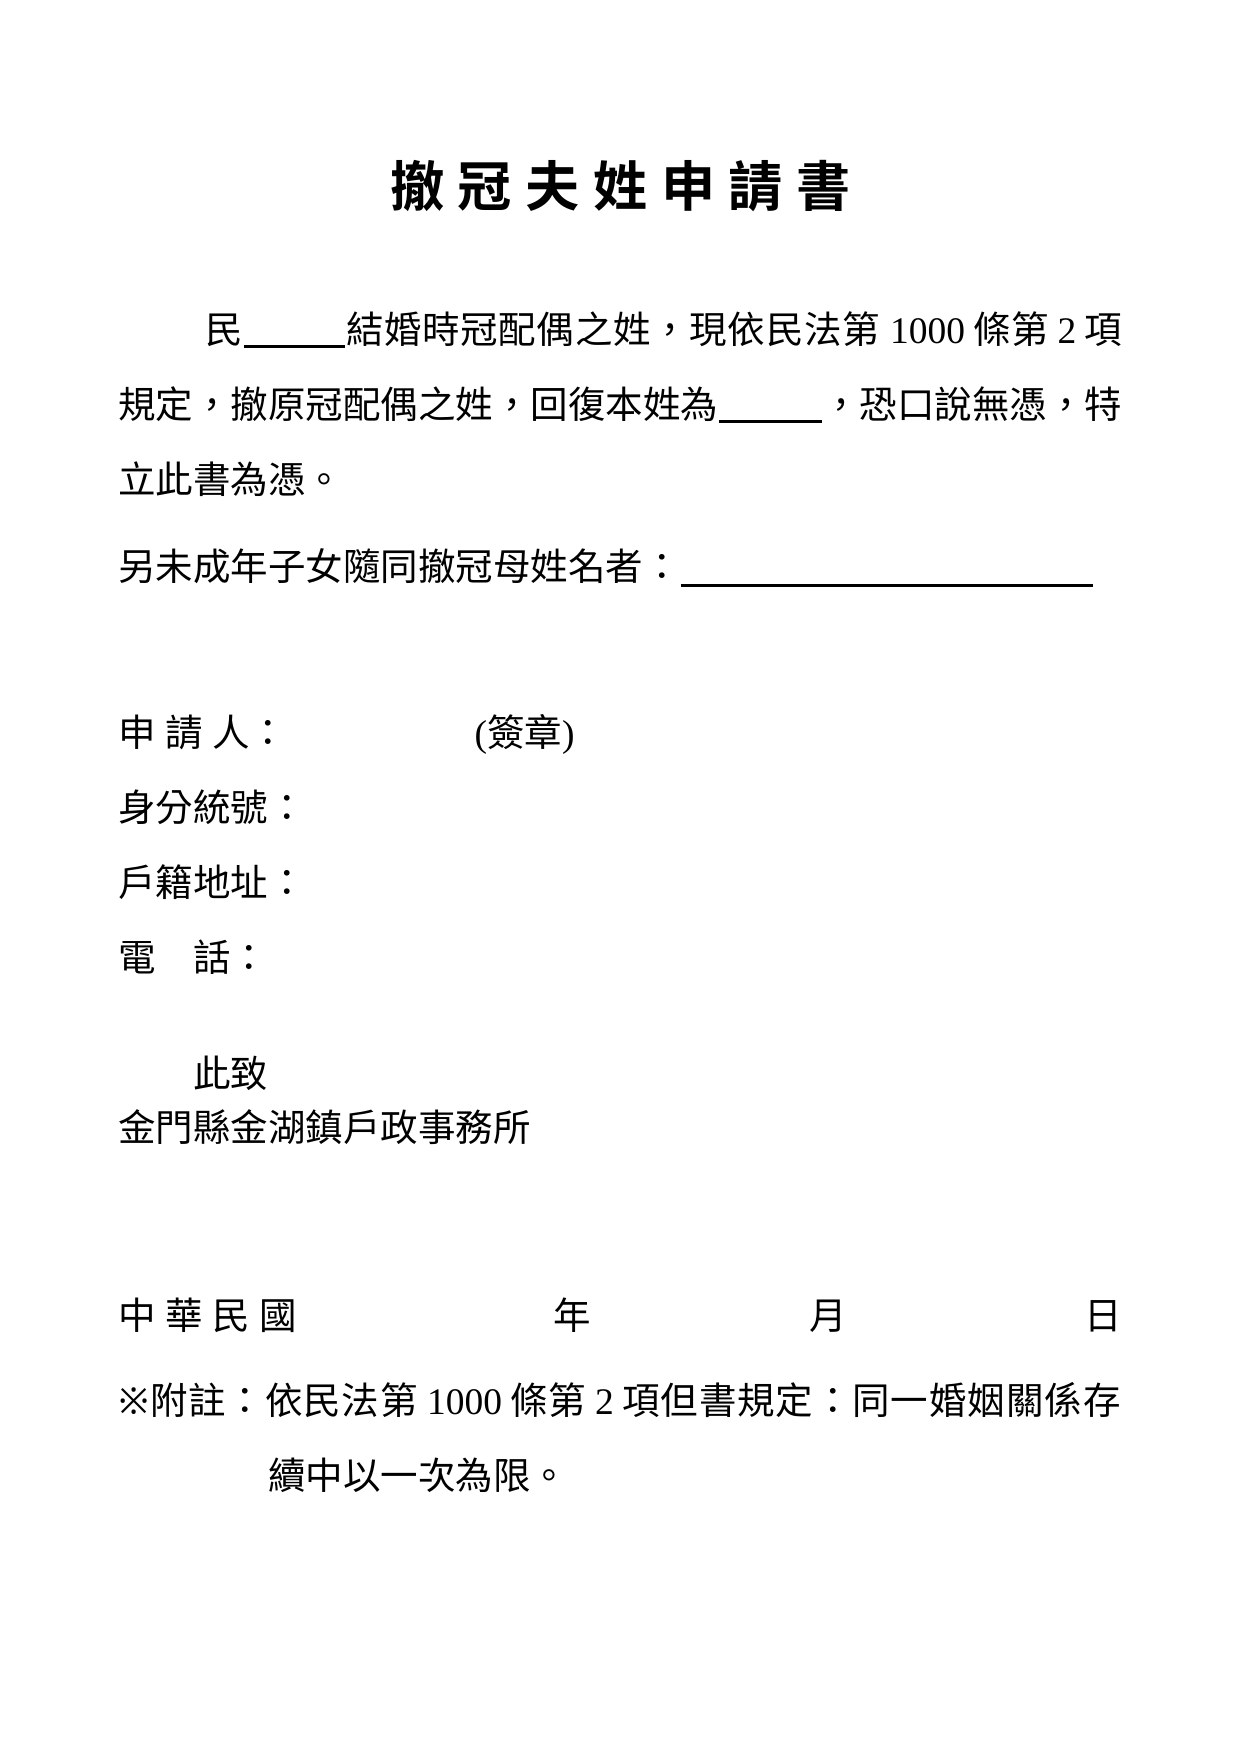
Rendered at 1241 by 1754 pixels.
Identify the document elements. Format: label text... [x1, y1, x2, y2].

text 另未成年子女隨同撤冠母姓名者： [118, 527, 1122, 602]
text ※附註：依民法第1000條第2項但書規定：同一婚姻關係存續中以一次為限。 [118, 1361, 1122, 1511]
text 申 請 人： (簽章) [118, 693, 1122, 768]
text 戶籍地址： [118, 843, 1122, 918]
text 中華民國 年 月 日 [118, 1275, 1122, 1350]
text 電 話： [118, 918, 1122, 993]
text 撤 冠 夫 姓 申 請 書 [118, 127, 1122, 239]
text 身分統號： [118, 768, 1122, 843]
text 金門縣金湖鎮戶政事務所 [118, 1098, 1122, 1152]
text 民 結婚時冠配偶之姓，現依民法第1000條第2項規定，撤原冠配偶之姓，回復本姓為 ，恐口說無憑，特立此書為憑。 [118, 289, 1122, 514]
text 此致 [118, 1044, 1122, 1098]
